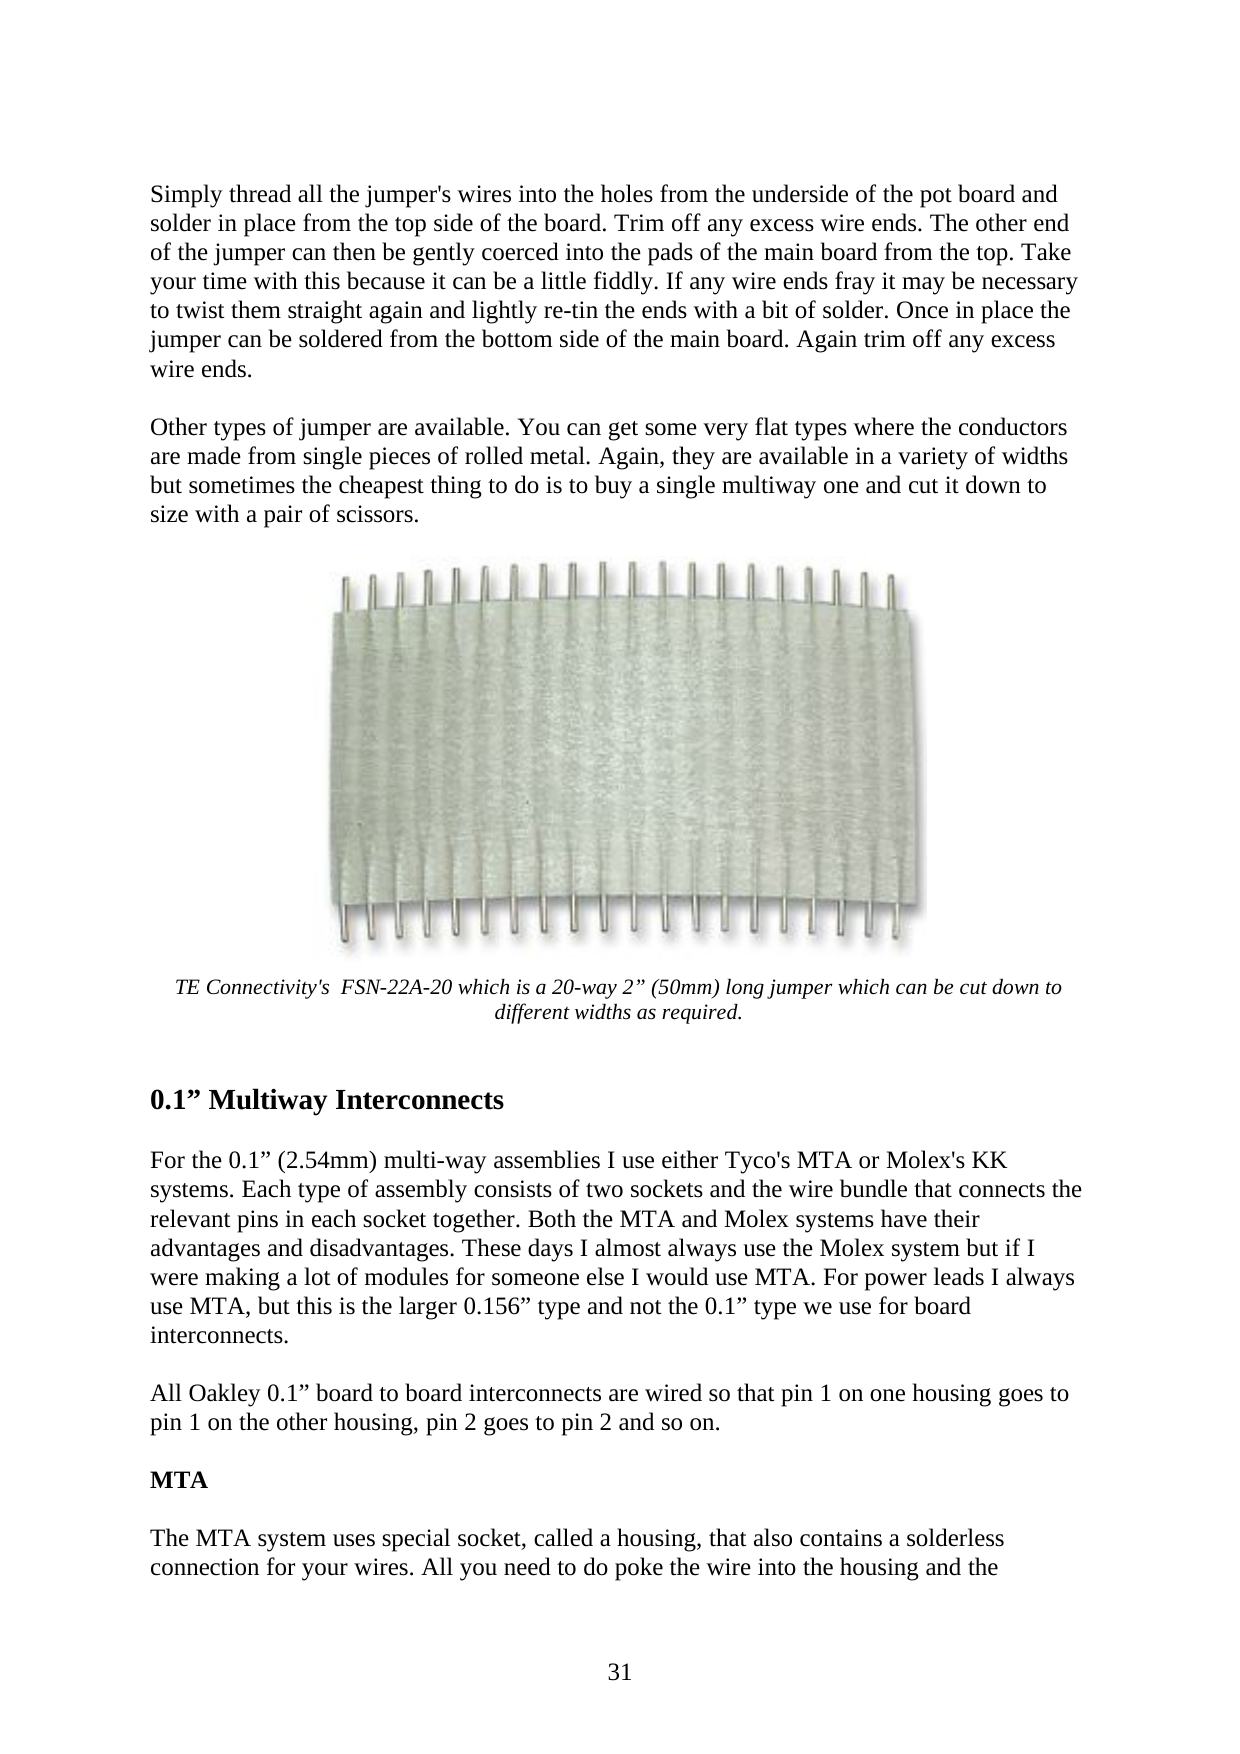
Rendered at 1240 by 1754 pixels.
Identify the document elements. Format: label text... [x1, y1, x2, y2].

text The MTA system uses special socket, called a housing, that also contains a solderless connection for your wires. All you need to do poke the wire into the housing and the [150, 1523, 1089, 1581]
text All Oakley 0.1” board to board interconnects are wired so that pin 1 on one housing goes to pin 1 on the other housing, pin 2 goes to pin 2 and so on. [150, 1378, 1089, 1436]
text Simply thread all the jumper's wires into the holes from the underside of the pot board and solder in place from the top side of the board. Trim off any excess wire ends. The other end of the jumper can then be gently coerced into the pads of the main board from the top. Take your time with this because it can be a little fiddly. If any wire ends fray it may be necessary to twist them straight again and lightly re-tin the ends with a bit of solder. Once in place the jumper can be soldered from the bottom side of the main board. Again trim off any excess wire ends. [150, 179, 1089, 382]
text Other types of jumper are available. You can get some very flat types where the conductors are made from single pieces of rolled metal. Again, they are available in a variety of widths but sometimes the cheapest thing to do is to buy a single multiway one and cut it down to size with a pair of scissors. [150, 412, 1089, 528]
text 0.1” Multiway Interconnects [150, 1083, 1089, 1116]
text For the 0.1” (2.54mm) multi-way assemblies I use either Tyco's MTA or Molex's KK systems. Each type of assembly consists of two sockets and the wire bundle that connects the relevant pins in each socket together. Both the MTA and Molex systems have their advantages and disadvantages. These days I almost always use the Molex system but if I were making a lot of modules for someone else I would use MTA. For power leads I always use MTA, but this is the larger 0.156” type and not the 0.1” type we use for board interconnects. [150, 1145, 1089, 1349]
text MTA [150, 1465, 1089, 1494]
picture [312, 556, 928, 974]
text TE Connectivity's FSN-22A-20 which is a 20-way 2” (50mm) long jumper which can be cut down to different widths as required. [150, 557, 1089, 1024]
